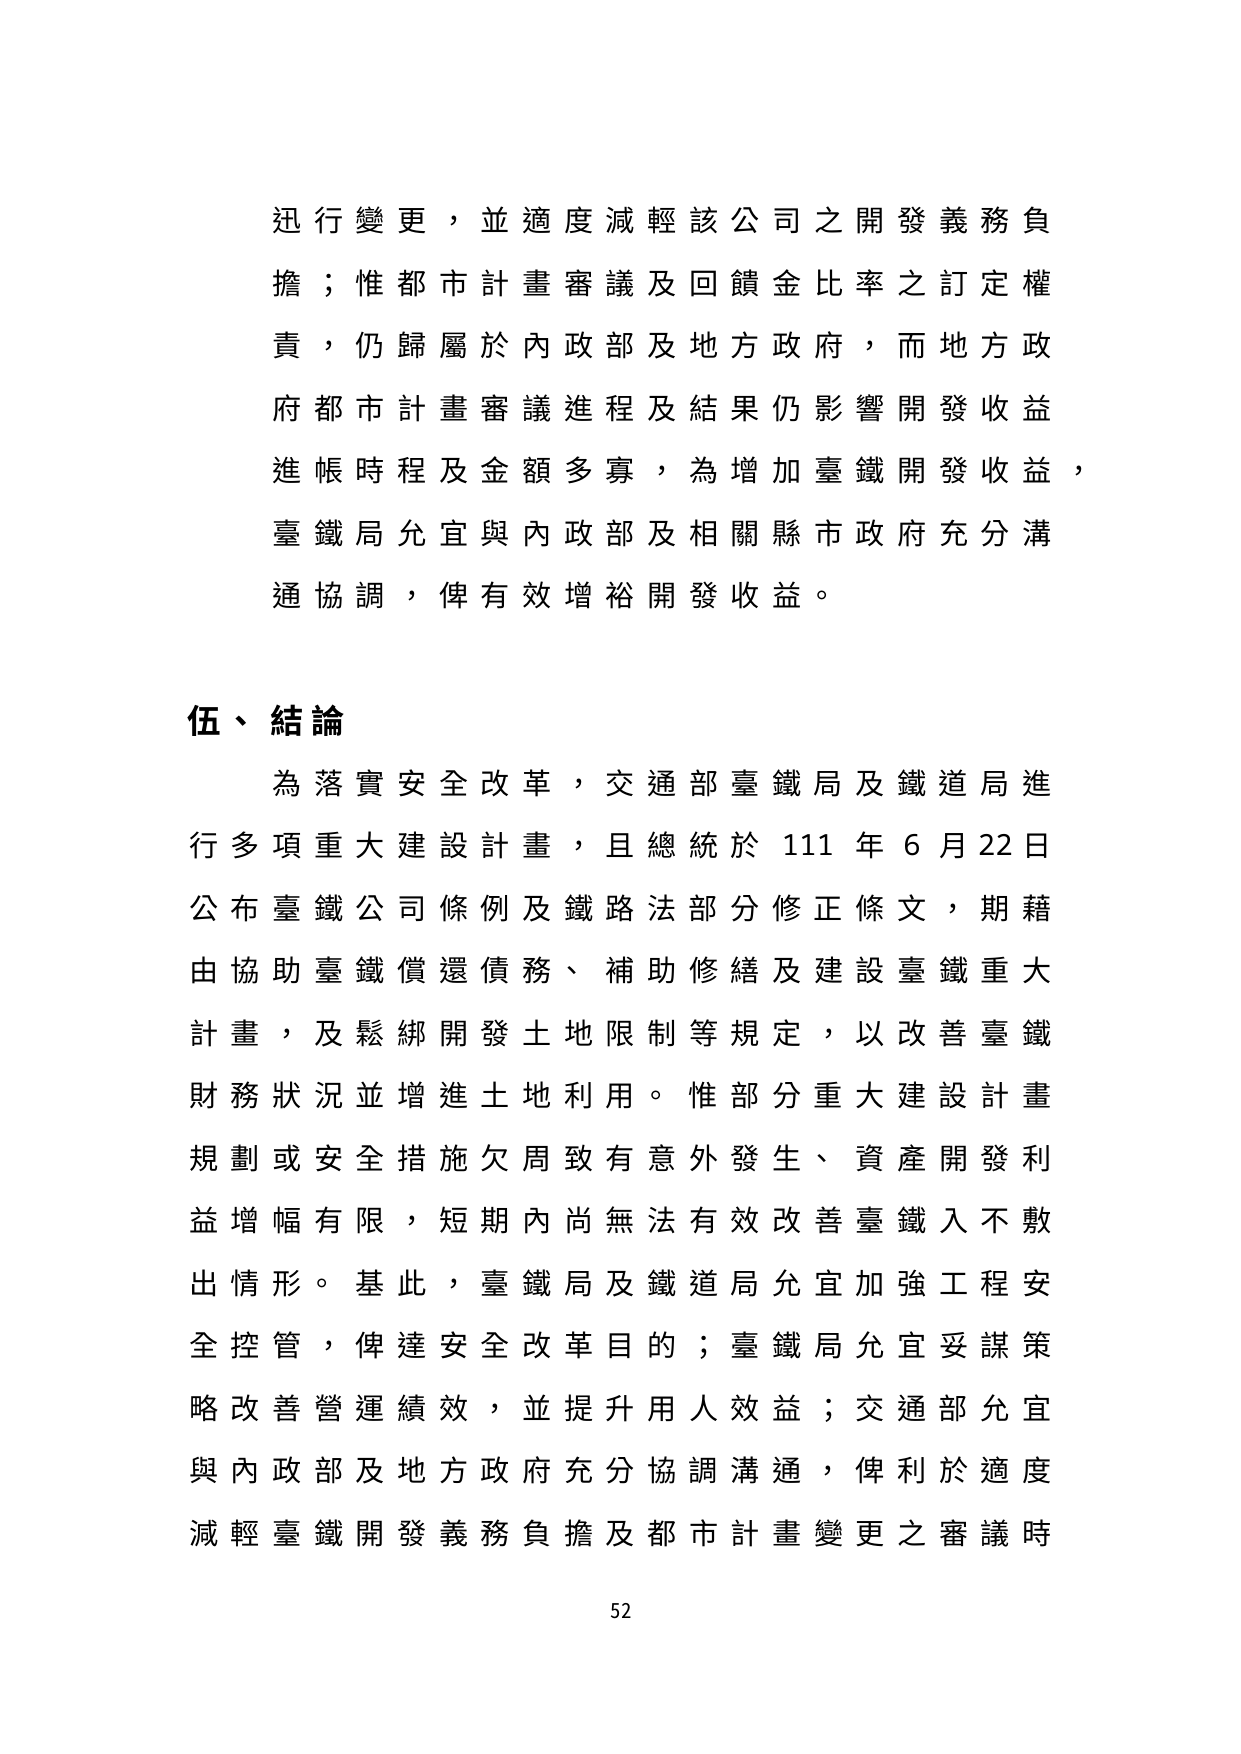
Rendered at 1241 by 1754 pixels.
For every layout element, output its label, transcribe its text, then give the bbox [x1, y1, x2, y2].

text 伍、結論 [183, 677, 1058, 740]
text 綜上，鐵路法及臺鐵公司條例規定臺鐵公司得報請交通部協調都市計畫主管機關辦理迅行變更，並適度減輕該公司之開發義務負擔；惟都市計畫審議及回饋金比率之訂定權責，仍歸屬於內政部及地方政府，而地方政府都市計畫審議進程及結果仍影響開發收益進帳時程及金額多寡，為增加臺鐵開發收益，臺鐵局允宜與內政部及相關縣市政府充分溝通協調，俾有效增裕開發收益。 [242, 177, 1058, 615]
text 為落實安全改革，交通部臺鐵局及鐵道局進行多項重大建設計畫，且總統於111年6月22日公布臺鐵公司條例及鐵路法部分修正條文，期藉由協助臺鐵償還債務、補助修繕及建設臺鐵重大計畫，及鬆綁開發土地限制等規定，以改善臺鐵財務狀況並增進土地利用。惟部分重大建設計畫規劃或安全措施欠周致有意外發生、資產開發利益增幅有限，短期內尚無法有效改善臺鐵入不敷出情形。基此，臺鐵局及鐵道局允宜加強工程安全控管，俾達安全改革目的；臺鐵局允宜妥謀策略改善營運績效，並提升用人效益；交通部允宜與內政部及地方政府充分協調溝通，俾利於適度減輕臺鐵開發義務負擔及都市計畫變更之審議時 [183, 740, 1058, 1552]
